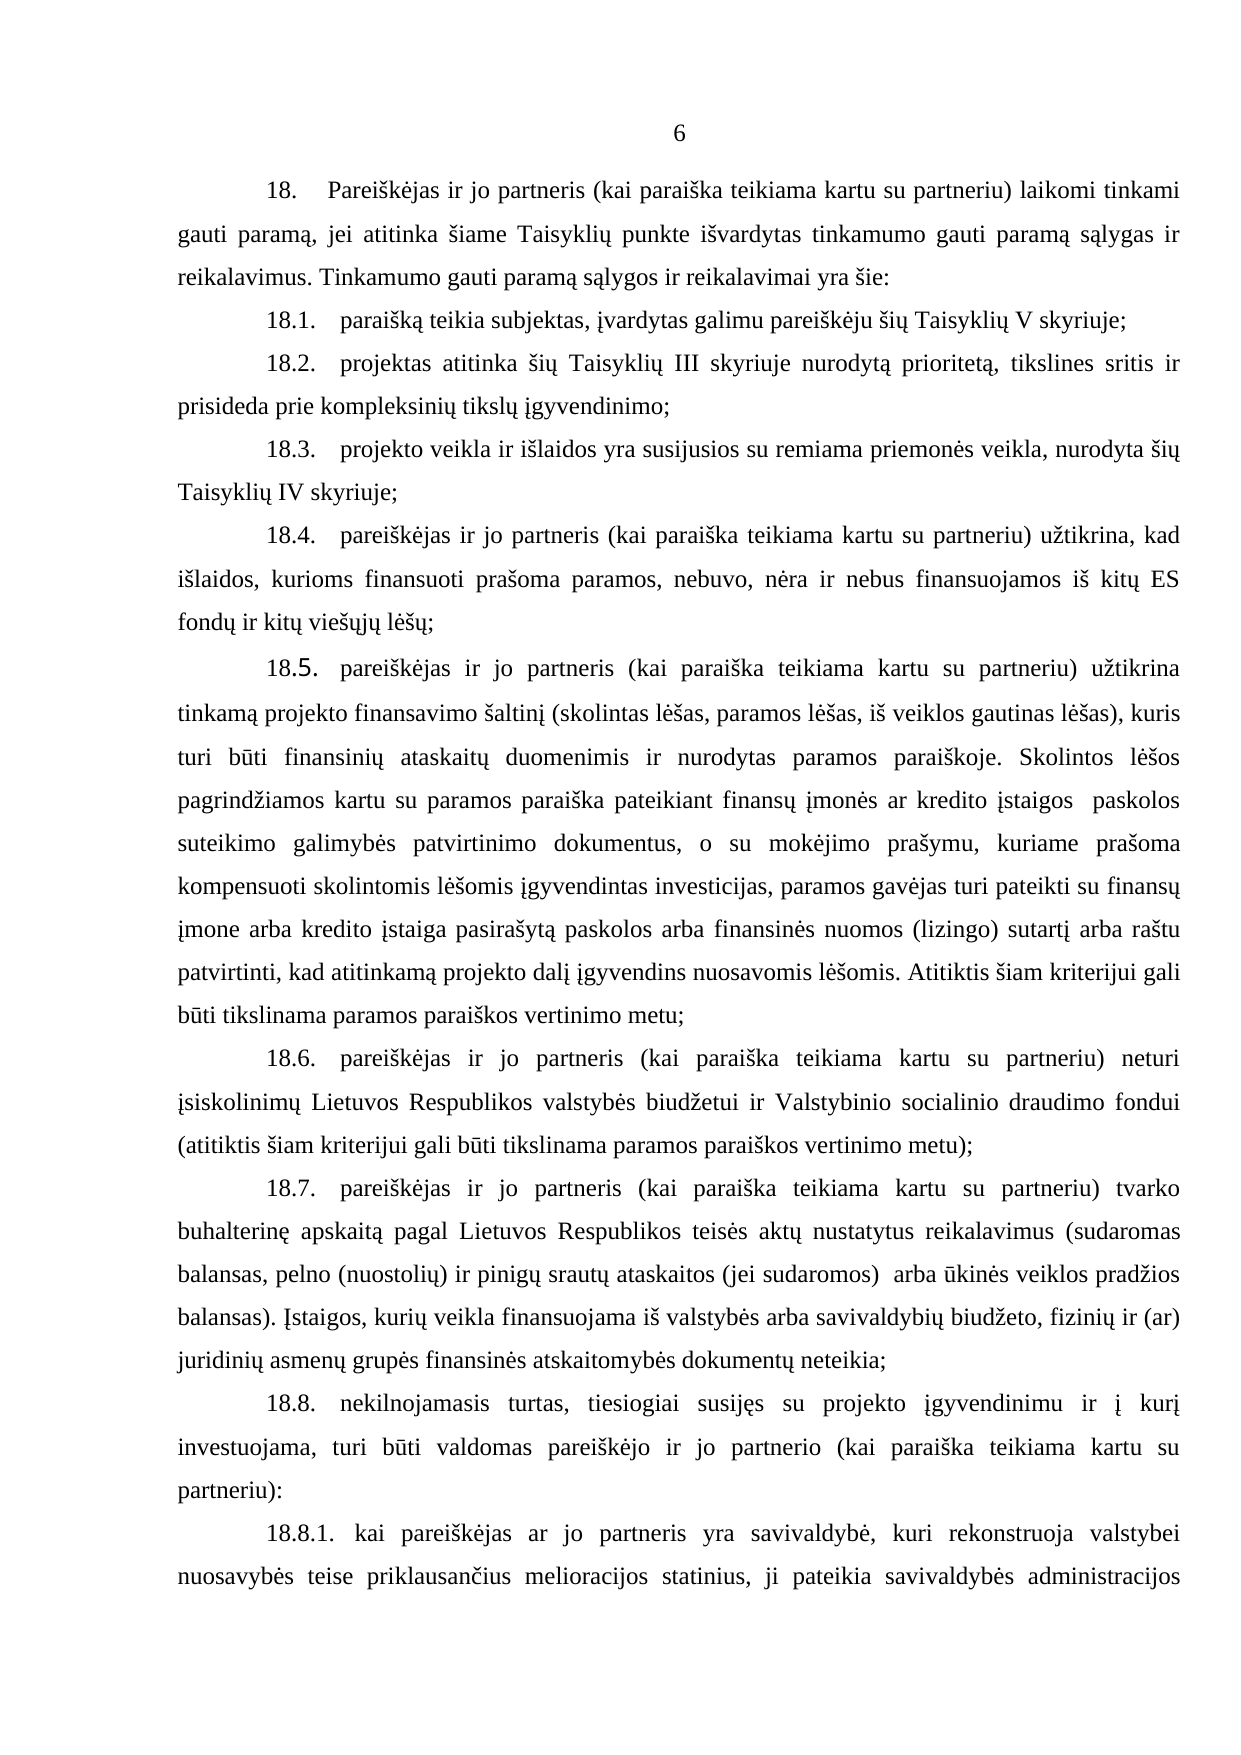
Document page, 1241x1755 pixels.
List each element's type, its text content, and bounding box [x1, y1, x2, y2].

text 18.6. pareiškėjas ir jo partneris (kai paraiška teikiama kartu su partneriu) neturi įsiskolinimų Lietuvos Respublikos valstybės biudžetui ir Valstybinio socialinio draudimo fondui (atitiktis šiam kriterijui gali būti tikslinama paramos paraiškos vertinimo metu); [177, 1043, 1181, 1158]
text 18. Pareiškėjas ir jo partneris (kai paraiška teikiama kartu su partneriu) laikomi tinkami gauti paramą, jei atitinka šiame Taisyklių punkte išvardytas tinkamumo gauti paramą sąlygas ir reikalavimus. Tinkamumo gauti paramą sąlygos ir reikalavimai yra šie: [177, 176, 1181, 291]
text 18.2. projektas atitinka šių Taisyklių III skyriuje nurodytą prioritetą, tikslines sritis ir prisideda prie kompleksinių tikslų įgyvendinimo; [177, 348, 1181, 420]
text 18.3. projekto veikla ir išlaidos yra susijusios su remiama priemonės veikla, nurodyta šių Taisyklių IV skyriuje; [177, 434, 1181, 506]
text 18.8.1. kai pareiškėjas ar jo partneris yra savivaldybė, kuri rekonstruoja valstybei nuosavybės teise priklausančius melioracijos statinius, ji pateikia savivaldybės administracijos [177, 1518, 1181, 1590]
text 18.7. pareiškėjas ir jo partneris (kai paraiška teikiama kartu su partneriu) tvarko buhalterinę apskaitą pagal Lietuvos Respublikos teisės aktų nustatytus reikalavimus (sudaromas balansas, pelno (nuostolių) ir pinigų srautų ataskaitos (jei sudaromos) arba ūkinės veiklos pradžios balansas). Įstaigos, kurių veikla finansuojama iš valstybės arba savivaldybių biudžeto, fizinių ir (ar) juridinių asmenų grupės finansinės atskaitomybės dokumentų neteikia; [177, 1173, 1181, 1374]
text 18.5. pareiškėjas ir jo partneris (kai paraiška teikiama kartu su partneriu) užtikrina tinkamą projekto finansavimo šaltinį (skolintas lėšas, paramos lėšas, iš veiklos gautinas lėšas), kuris turi būti finansinių ataskaitų duomenimis ir nurodytas paramos paraiškoje. Skolintos lėšos pagrindžiamos kartu su paramos paraiška pateikiant finansų įmonės ar kredito įstaigos paskolos suteikimo galimybės patvirtinimo dokumentus, o su mokėjimo prašymu, kuriame prašoma kompensuoti skolintomis lėšomis įgyvendintas investicijas, paramos gavėjas turi pateikti su finansų įmone arba kredito įstaiga pasirašytą paskolos arba finansinės nuomos (lizingo) sutartį arba raštu patvirtinti, kad atitinkamą projekto dalį įgyvendins nuosavomis lėšomis. Atitiktis šiam kriterijui gali būti tikslinama paramos paraiškos vertinimo metu; [177, 650, 1181, 1029]
text 18.4. pareiškėjas ir jo partneris (kai paraiška teikiama kartu su partneriu) užtikrina, kad išlaidos, kurioms finansuoti prašoma paramos, nebuvo, nėra ir nebus finansuojamos iš kitų ES fondų ir kitų viešųjų lėšų; [177, 521, 1181, 636]
text 18.1. paraišką teikia subjektas, įvardytas galimu pareiškėju šių Taisyklių V skyriuje; [177, 305, 1181, 334]
text 18.8. nekilnojamasis turtas, tiesiogiai susijęs su projekto įgyvendinimu ir į kurį investuojama, turi būti valdomas pareiškėjo ir jo partnerio (kai paraiška teikiama kartu su partneriu): [177, 1388, 1181, 1503]
